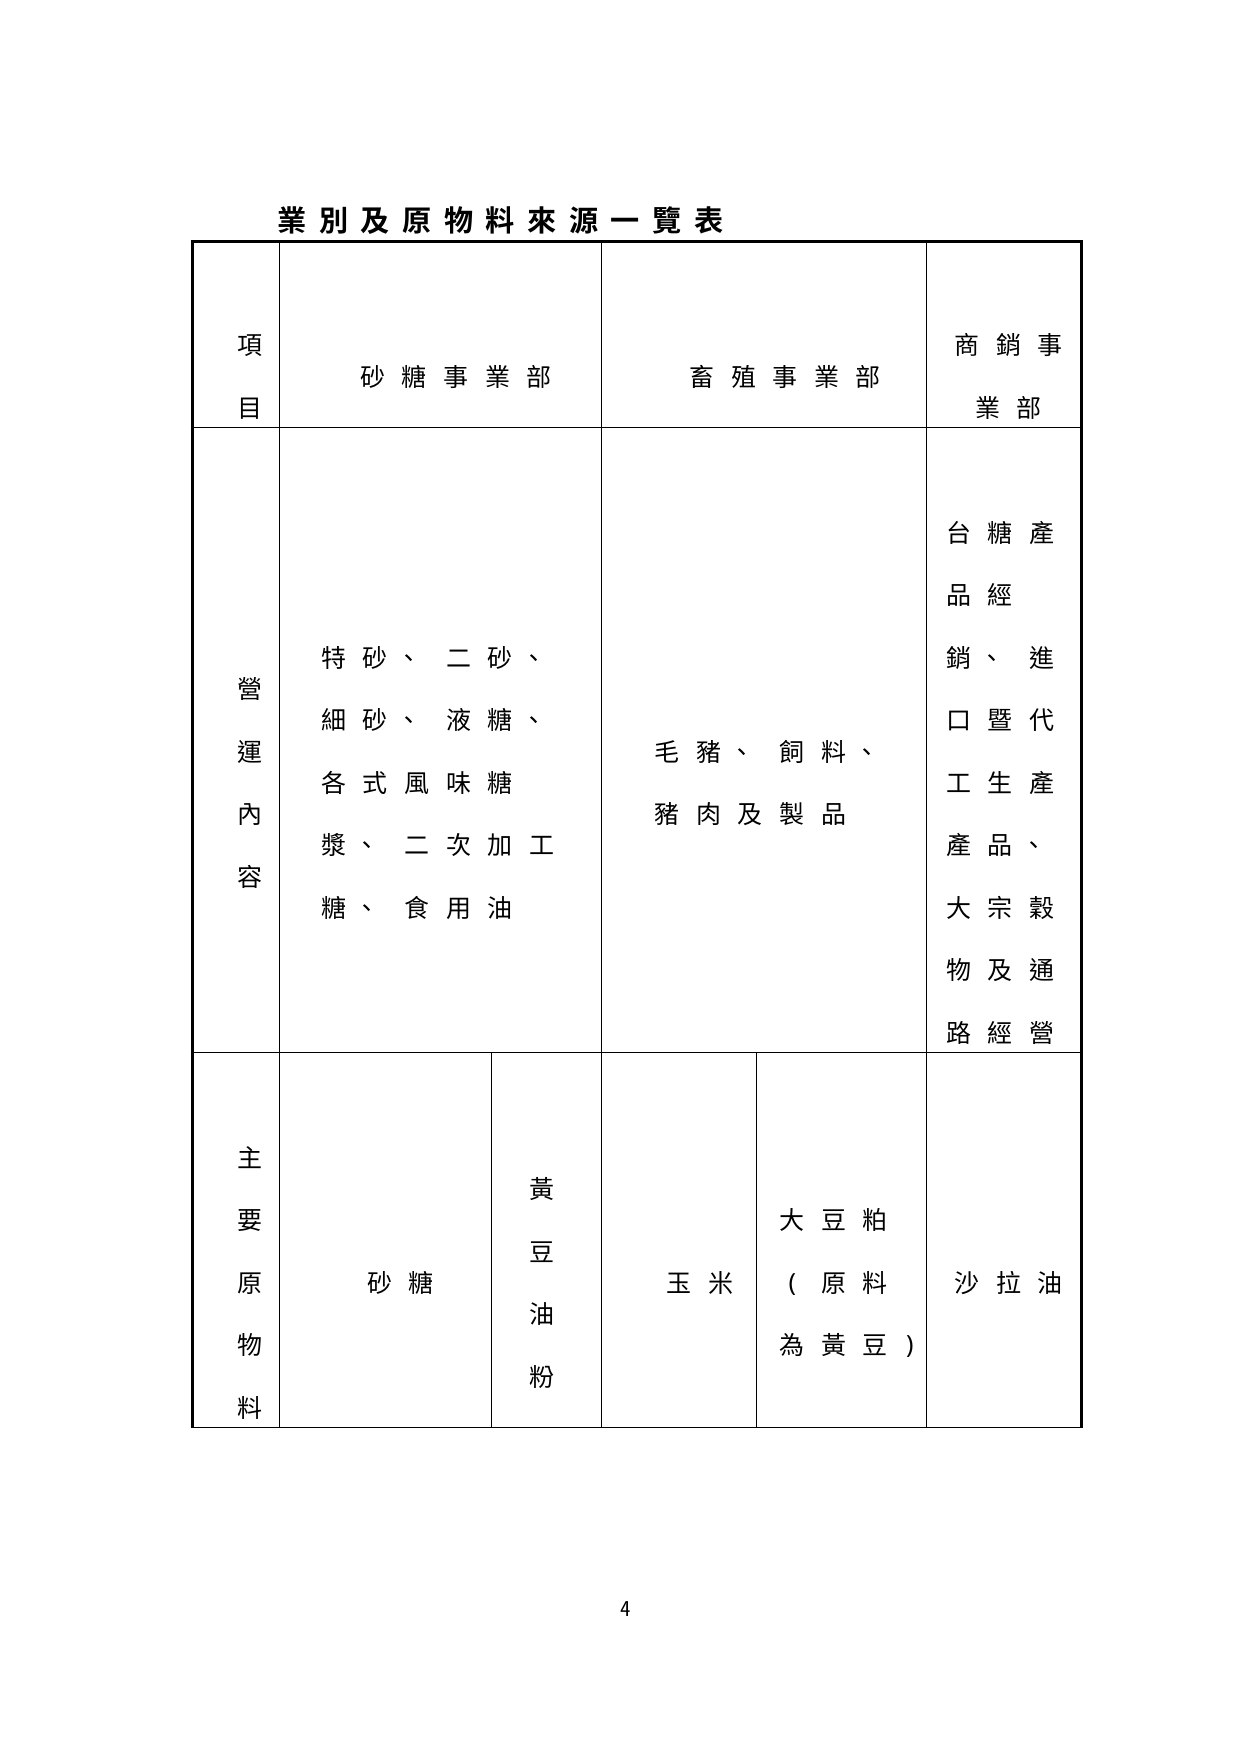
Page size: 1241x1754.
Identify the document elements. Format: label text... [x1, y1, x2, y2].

table_cell 砂糖 [280, 1053, 491, 1427]
table_cell 黃豆油粉 [492, 1053, 601, 1427]
table_cell 主要原物料 [194, 1053, 279, 1427]
table_header 商銷事業部 [927, 243, 1080, 427]
table_cell 玉米 [602, 1053, 756, 1427]
text 業別及原物料來源一覽表 [185, 177, 1063, 240]
table_header 項 目 [194, 243, 279, 427]
table_cell 台糖產品經銷、進口暨代工生產產品、大宗穀物及通路經營 [927, 428, 1080, 1052]
table_cell 大豆粕(原料為黃豆) [757, 1053, 926, 1427]
table_cell 營運內容 [194, 428, 279, 1052]
table_cell 特砂、二砂、細砂、液糖、各式風味糖漿、二次加工糖、食用油 [280, 428, 601, 1052]
table_cell 毛豬、飼料、豬肉及製品 [602, 428, 926, 1052]
table_cell 沙拉油 [927, 1053, 1080, 1427]
table_header 畜殖事業部 [602, 243, 926, 427]
table_header 砂糖事業部 [280, 243, 601, 427]
